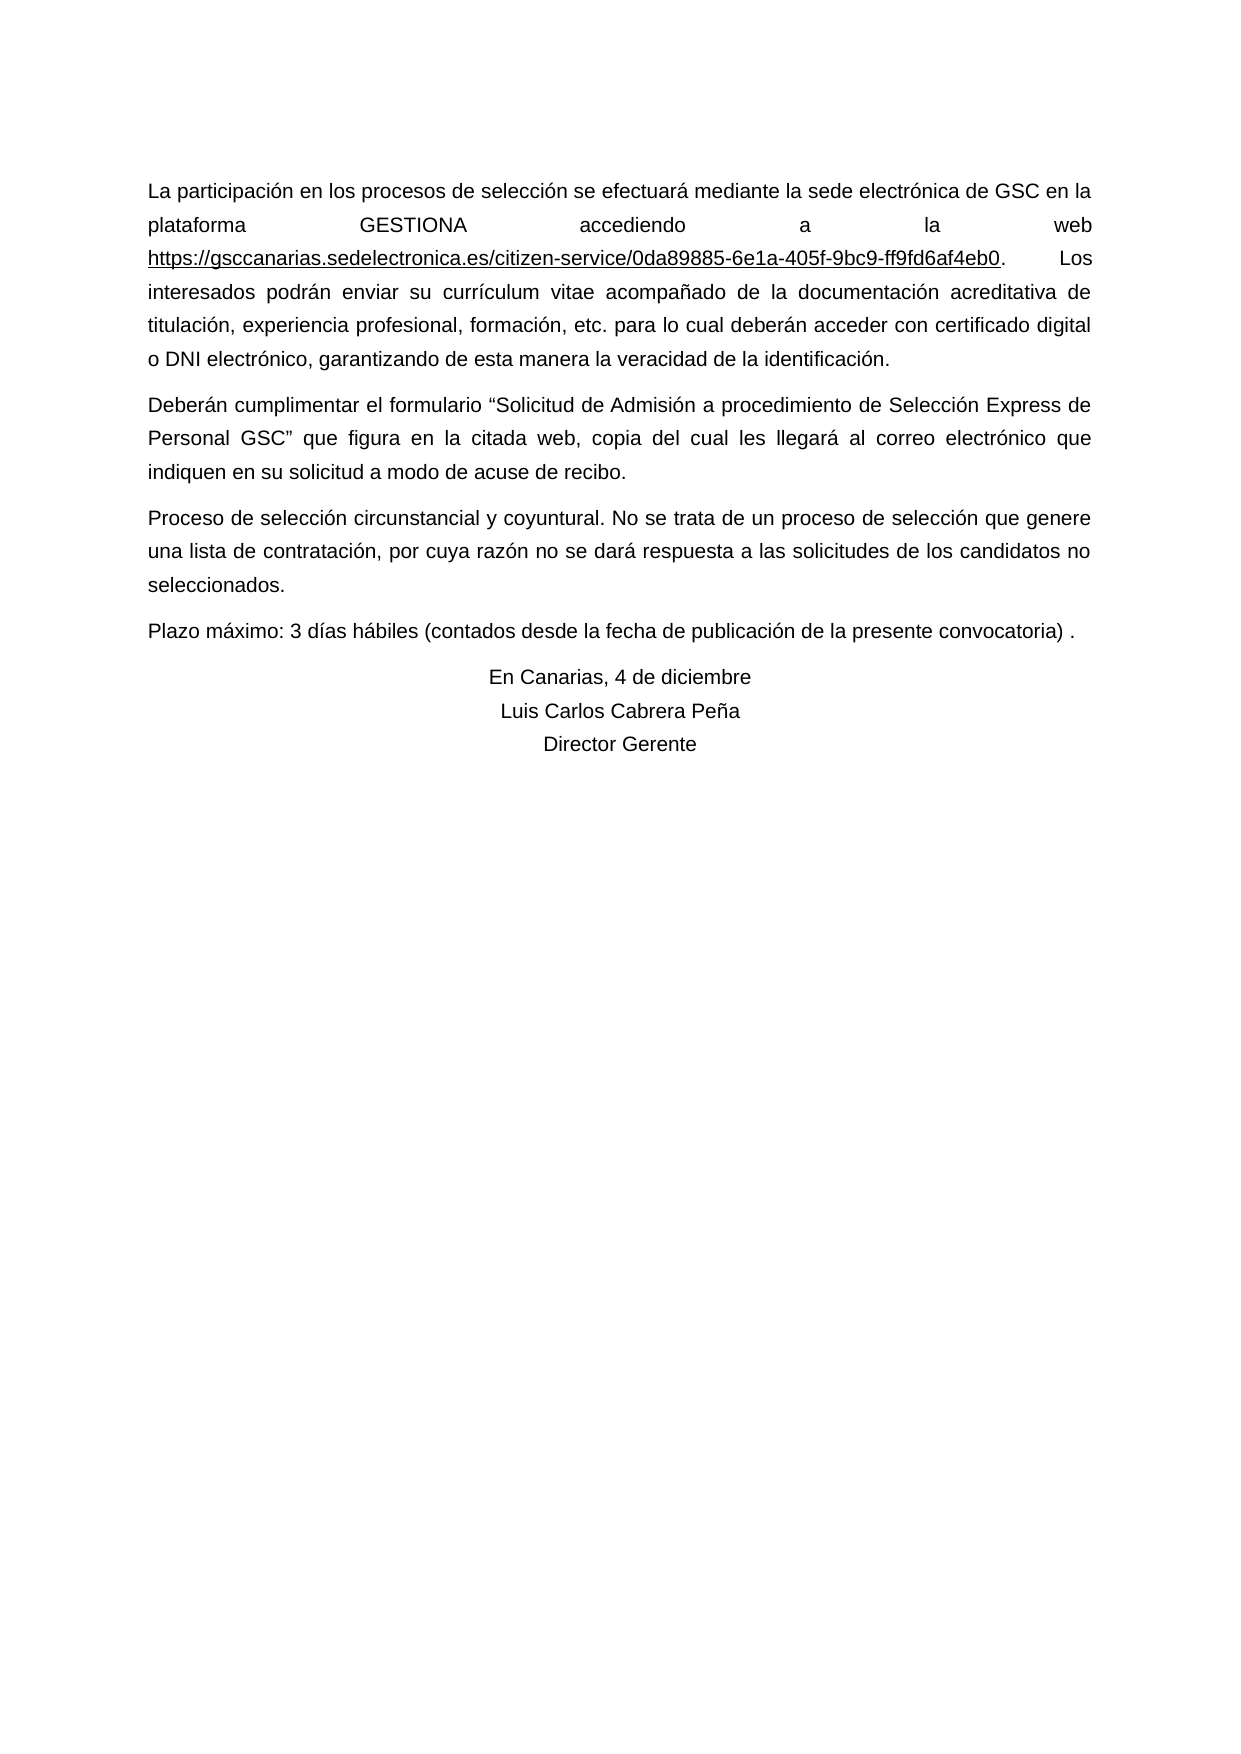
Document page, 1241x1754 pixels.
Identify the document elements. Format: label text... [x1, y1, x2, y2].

text Proceso de selección circunstancial y coyuntural. No se trata de un proceso de selección que genere una lista de contratación, por cuya razón no se dará respuesta a las solicitudes de los candidatos no seleccionados. [148, 506, 1093, 597]
text En Canarias, 4 de diciembre Luis Carlos Cabrera Peña Director Gerente [148, 665, 1093, 756]
text La participación en los procesos de selección se efectuará mediante la sede electrónica de GSC en la plataforma GESTIONA accediendo a la web https://gsccanarias.sedelectronica.es/citizen-service/0da89885-6e1a-405f-9bc9-ff9fd6af4eb0. Los interesados podrán enviar su currículum vitae acompañado de la documentación acreditativa de titulación, experiencia profesional, formación, etc. para lo cual deberán acceder con certificado digital o DNI electrónico, garantizando de esta manera la veracidad de la identificación. [148, 179, 1093, 371]
text Deberán cumplimentar el formulario “Solicitud de Admisión a procedimiento de Selección Express de Personal GSC” que figura en la citada web, copia del cual les llegará al correo electrónico que indiquen en su solicitud a modo de acuse de recibo. [148, 393, 1093, 484]
text Plazo máximo: 3 días hábiles (contados desde la fecha de publicación de la presente convocatoria) . [148, 619, 1093, 643]
